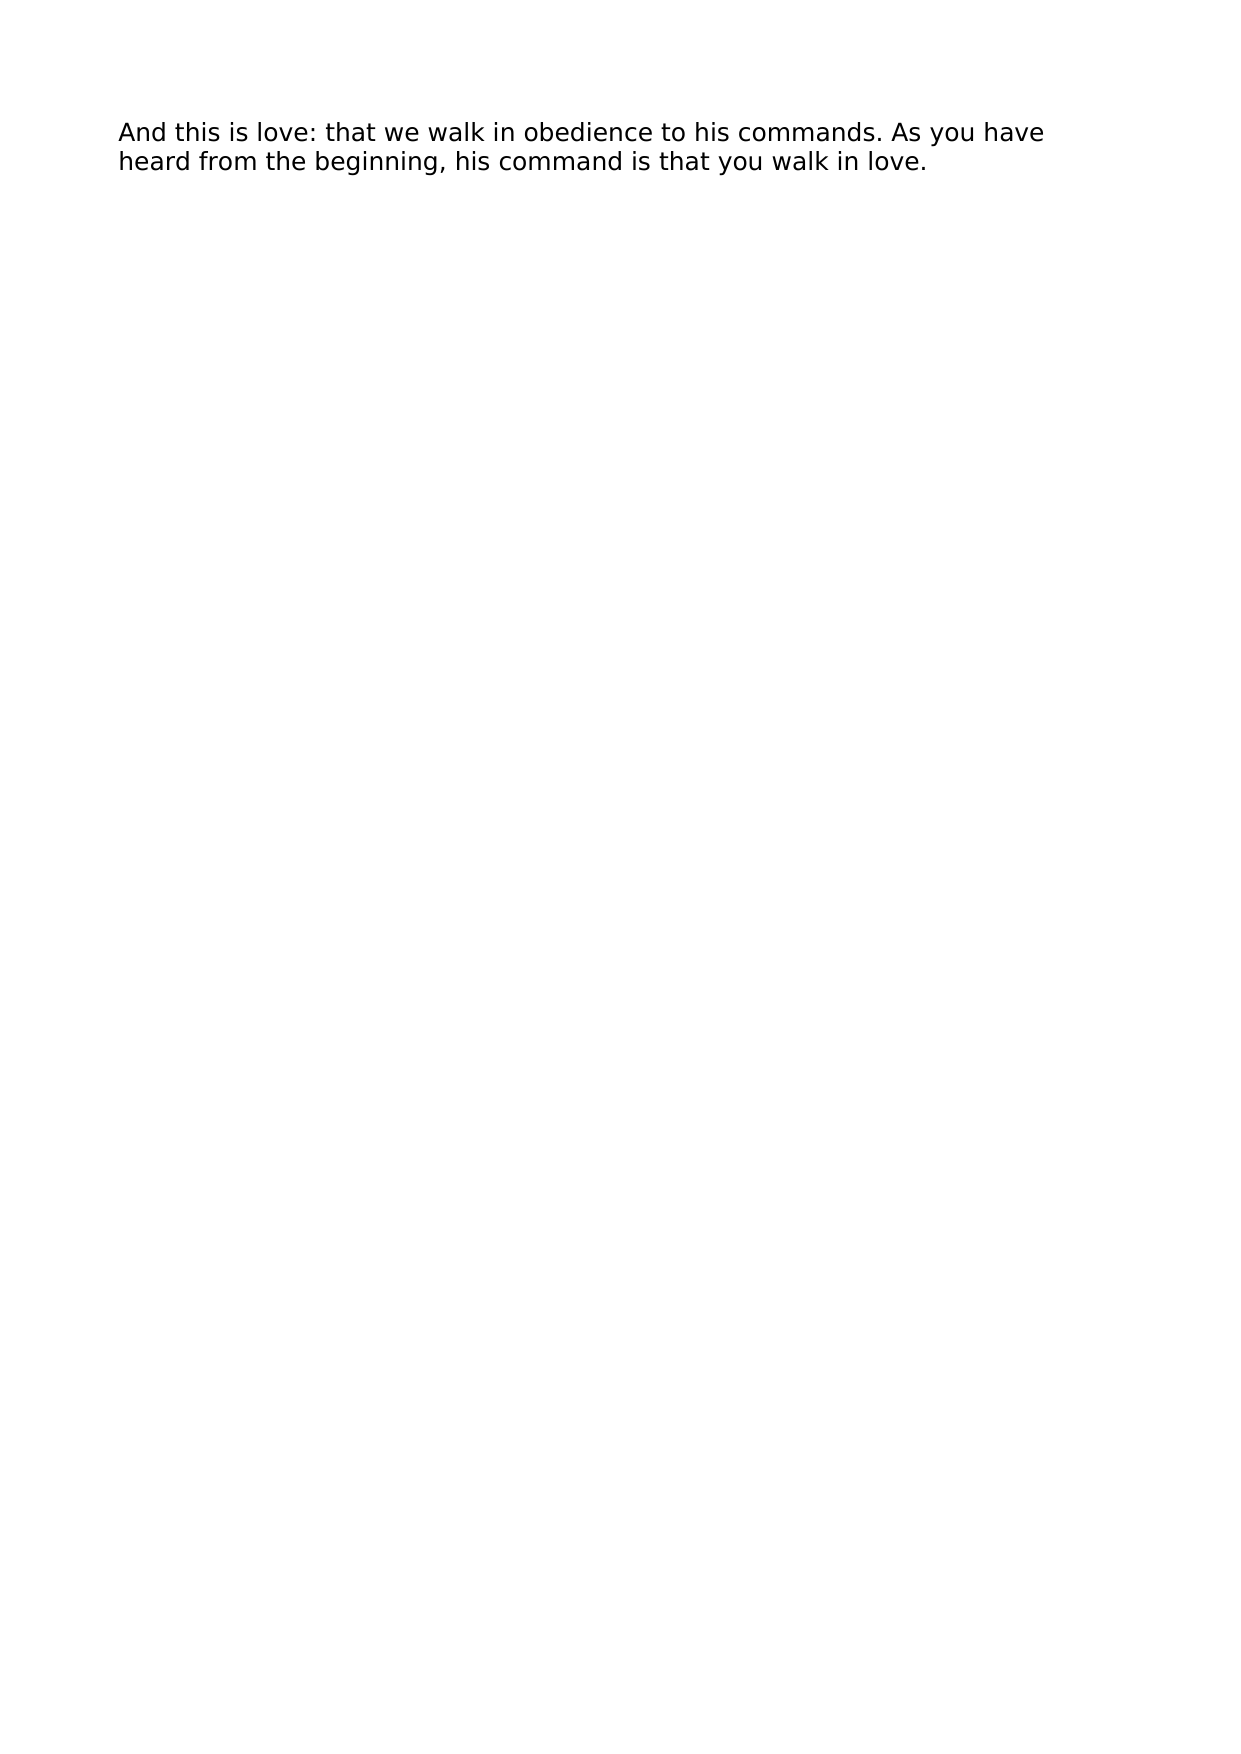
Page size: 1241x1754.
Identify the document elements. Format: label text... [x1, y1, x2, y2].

text And this is love: that we walk in obedience to his commands. As you have heard from the beginning, his command is that you walk in love. [118, 118, 1122, 176]
